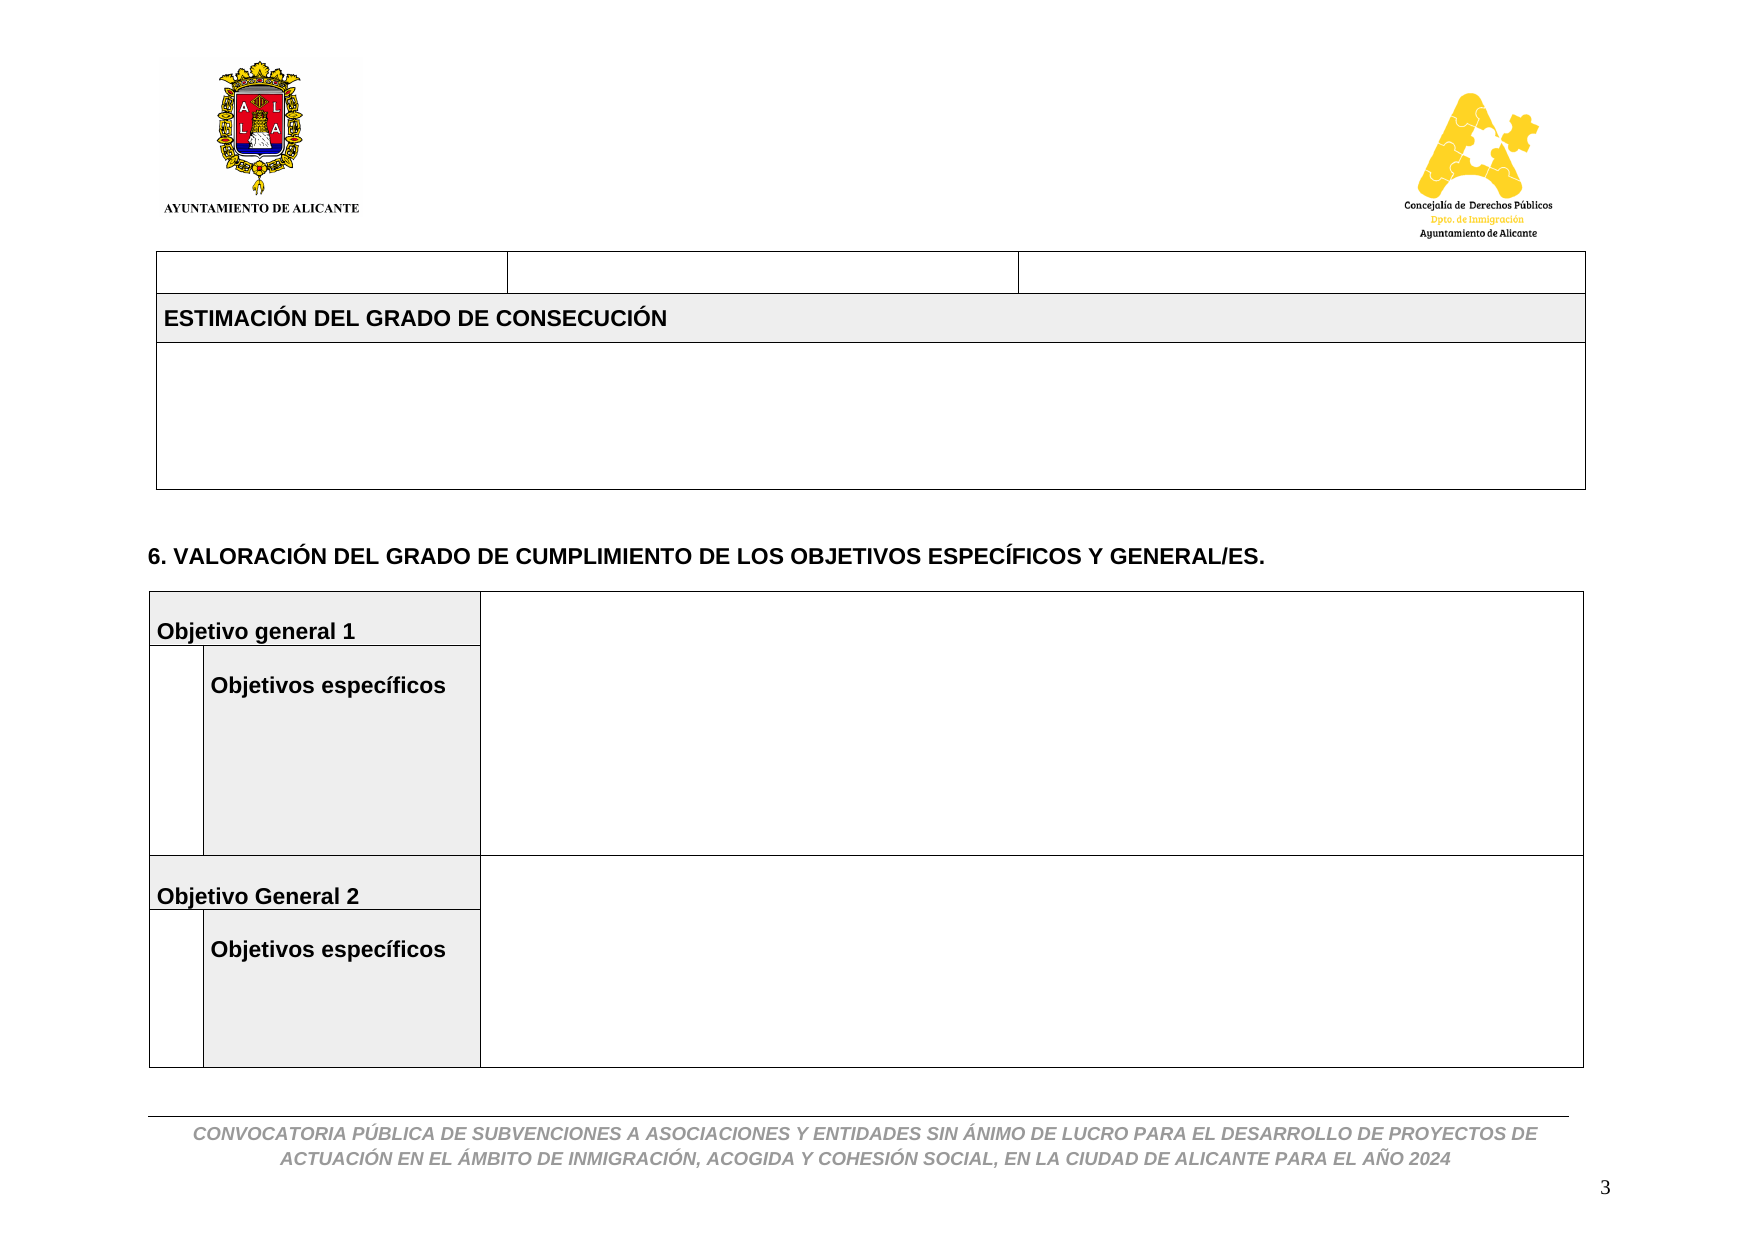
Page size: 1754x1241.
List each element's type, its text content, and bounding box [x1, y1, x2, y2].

table_cell [150, 910, 203, 1067]
table_header [481, 592, 1583, 855]
table_cell [481, 856, 1583, 1067]
table_cell [157, 343, 1585, 489]
table_cell [1019, 252, 1585, 293]
table_header Objetivo general 1 [150, 592, 480, 644]
table_cell Objetivo General 2 [150, 856, 480, 909]
table_cell [508, 252, 1018, 293]
table_cell Objetivos específicos [204, 910, 480, 1067]
picture [1391, 82, 1565, 243]
picture [158, 57, 364, 217]
table_cell [150, 646, 203, 855]
text 6. VALORACIÓN DEL GRADO DE CUMPLIMIENTO DE LOS OBJETIVOS ESPECÍFICOS Y GENERAL/ES. [148, 543, 1606, 569]
table_cell Objetivos específicos [204, 646, 480, 855]
table_cell ESTIMACIÓN DEL GRADO DE CONSECUCIÓN [157, 294, 1585, 342]
table_cell [157, 252, 507, 293]
